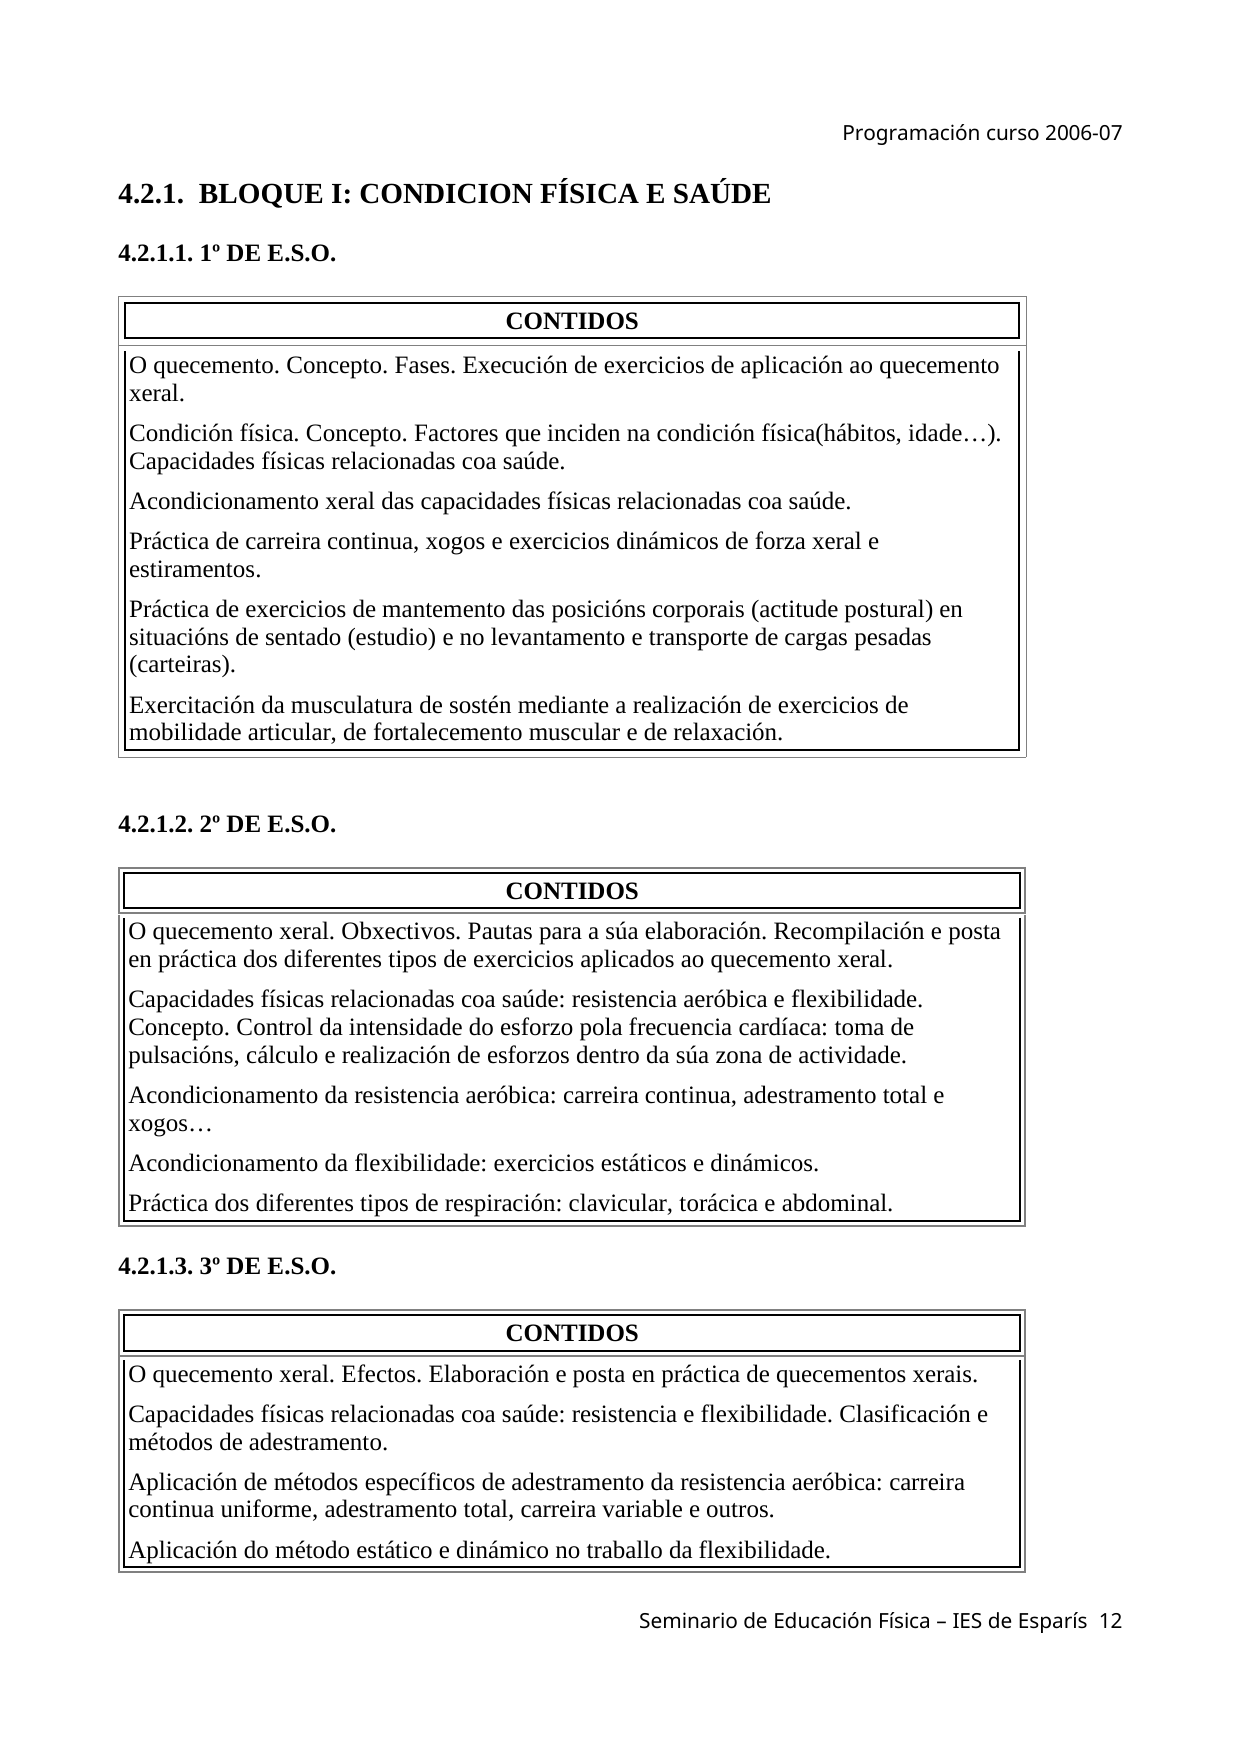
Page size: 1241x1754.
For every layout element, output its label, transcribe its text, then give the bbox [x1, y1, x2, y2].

table_header CONTIDOS [119, 297, 1026, 345]
subtitle 4.2.1.2. 2º DE E.S.O. [118, 810, 1122, 837]
table_cell O quecemento xeral. Efectos. Elaboración e posta en práctica de quecementos xerais. Capacidades físicas relacionadas coa saúde: resistencia e flexibilidade. Clasificación e métodos de adestramento. Aplicación de métodos específicos de adestramento da resistencia aeróbica: carreira continua uniforme, adestramento total, carreira variable e outros. Aplicación do método estático e dinámico no traballo da flexibilidade. [120, 1357, 1024, 1571]
table_cell O quecemento. Concepto. Fases. Execución de exercicios de aplicación ao quecemento xeral. Condición física. Concepto. Factores que inciden na condición física(hábitos, idade…). Capacidades físicas relacionadas coa saúde. Acondicionamento xeral das capacidades físicas relacionadas coa saúde. Práctica de carreira continua, xogos e exercicios dinámicos de forza xeral e estiramentos. Práctica de exercicios de mantemento das posicións corporais (actitude postural) en situacións de sentado (estudio) e no levantamento e transporte de cargas pesadas (carteiras). Exercitación da musculatura de sostén mediante a realización de exercicios de mobilidade articular, de fortalecemento muscular e de relaxación. [119, 346, 1026, 757]
table_header CONTIDOS [120, 1311, 1024, 1355]
subtitle 4.2.1.1. 1º DE E.S.O. [118, 239, 1122, 267]
table_cell O quecemento xeral. Obxectivos. Pautas para a súa elaboración. Recompilación e posta en práctica dos diferentes tipos de exercicios aplicados ao quecemento xeral. Capacidades físicas relacionadas coa saúde: resistencia aeróbica e flexibilidade. Concepto. Control da intensidade do esforzo pola frecuencia cardíaca: toma de pulsacións, cálculo e realización de esforzos dentro da súa zona de actividade. Acondicionamento da resistencia aeróbica: carreira continua, adestramento total e xogos… Acondicionamento da flexibilidade: exercicios estáticos e dinámicos. Práctica dos diferentes tipos de respiración: clavicular, torácica e abdominal. [120, 915, 1024, 1225]
subtitle 4.2.1.3. 3º DE E.S.O. [118, 1252, 1122, 1279]
table_header CONTIDOS [120, 869, 1024, 912]
subtitle 4.2.1. BLOQUE I: CONDICION FÍSICA E SAÚDE [118, 177, 1122, 209]
